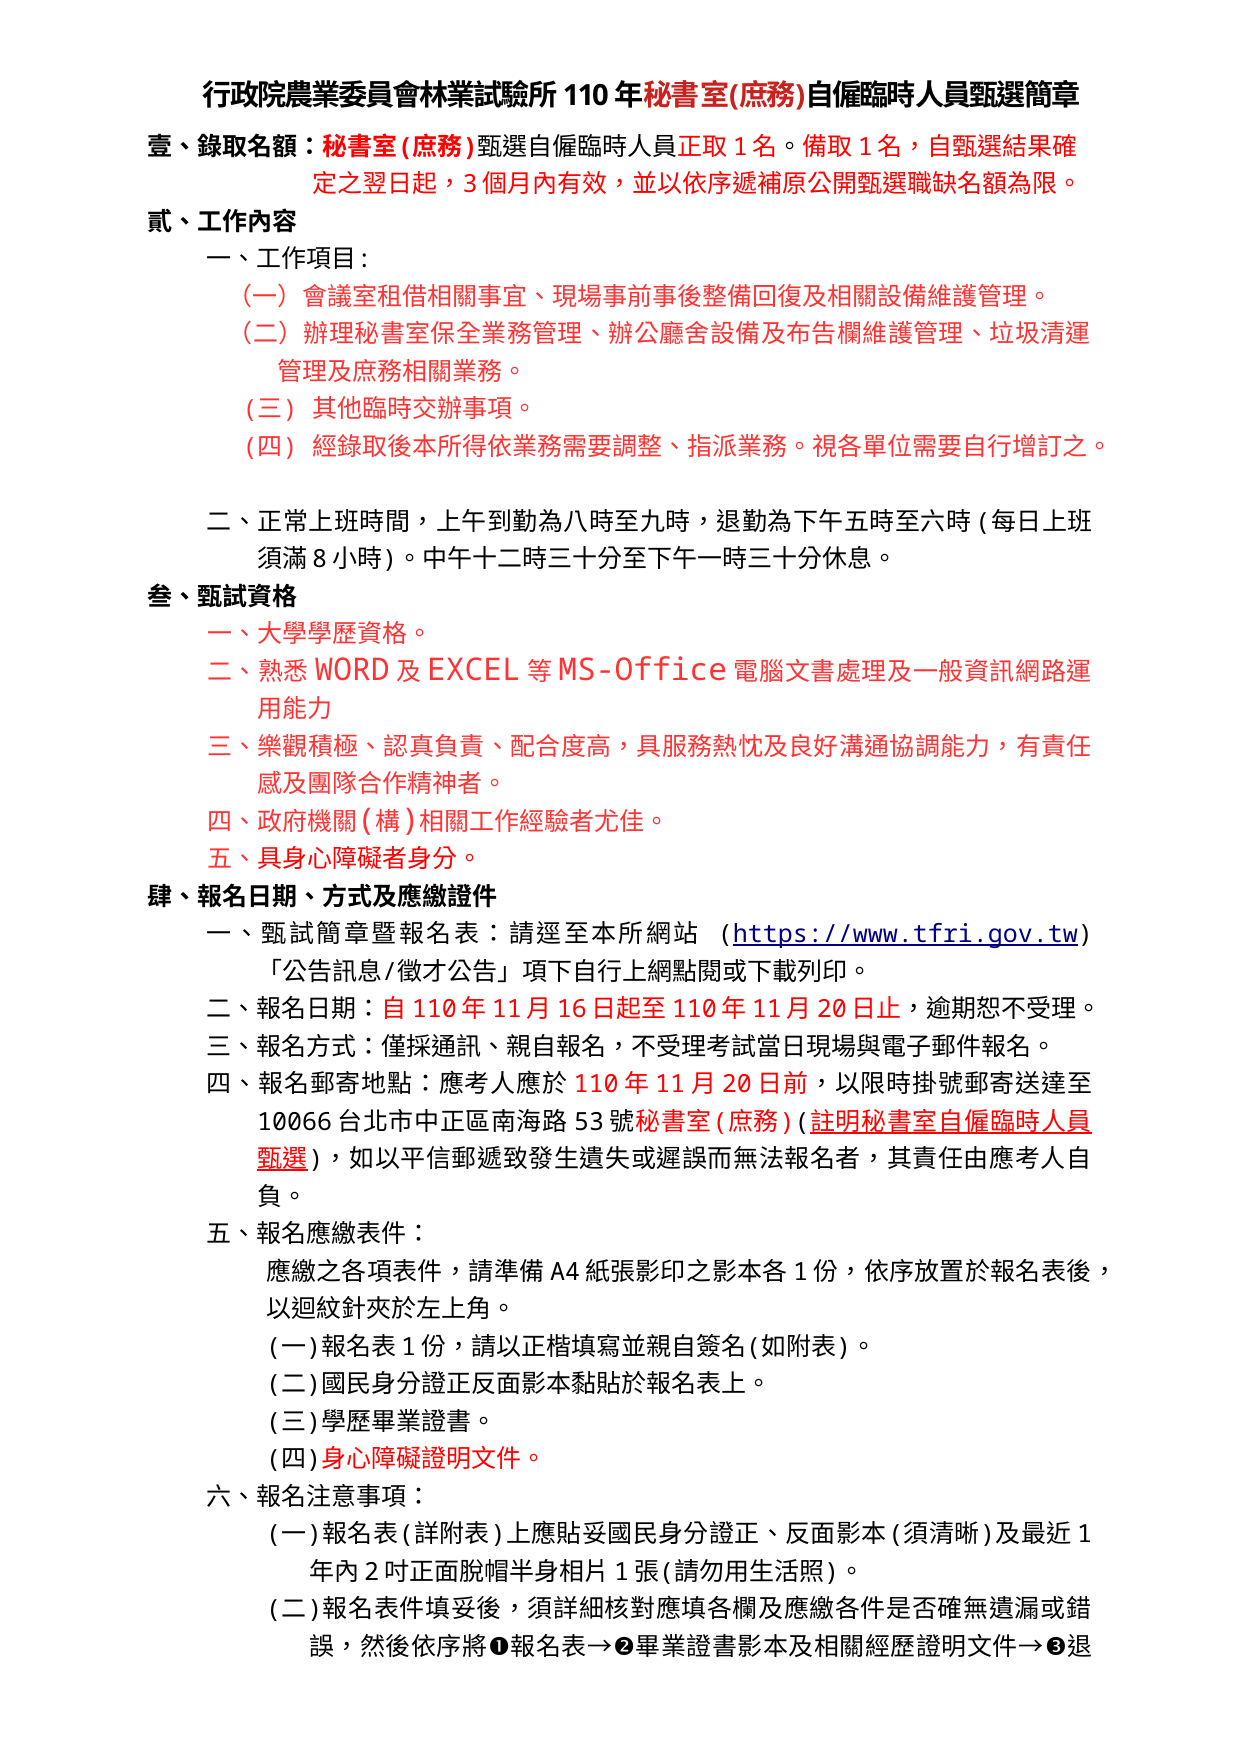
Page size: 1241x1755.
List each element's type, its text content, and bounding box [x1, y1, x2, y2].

text (二)國民身分證正反面影本黏貼於報名表上。 [266, 1362, 1093, 1400]
text 六、報名注意事項： [207, 1475, 1093, 1512]
text (二)報名表件填妥後，須詳細核對應填各欄及應繳各件是否確無遺漏或錯誤，然後依序將報名表→畢業證書影本及相關經歷證明文件→退伍令或免服兵役證明書影本(無者免附)、身心障礙、原住民族證明文件、汽機車駕照影本等（無者免附)，由上而下整理齊全，以迴紋針夾於左上角(切勿用訂書機)，平整裝入A4信封內(請勿摺疊)，於報名截止日前(以郵戳為憑)以限時掛號寄出，如以平信郵遞致發生遺失或遲誤而無法報名者，其責任由應考人自負。為確保個人權益，寄件前請確實檢查填寫、應考資格證件是否繳交，相片及身分證影本是否黏貼。另為利連絡，請詳實填寫111年2月底前不致變更之通訊地址及連絡電話、手機號碼、E-Mail。 [266, 1587, 1093, 1662]
text 肆、報名日期、方式及應繳證件 [148, 875, 1093, 912]
text 三、報名方式：僅採通訊、親自報名，不受理考試當日現場與電子郵件報名。 [207, 1025, 1093, 1062]
text 一、甄試簡章暨報名表：請逕至本所網站 (https://www.tfri.gov.tw)「公告訊息/徵才公告」項下自行上網點閱或下載列印。 [207, 912, 1093, 987]
text 貳、工作內容 [148, 200, 1137, 237]
text 四、政府機關(構)相關工作經驗者尤佳。 [207, 800, 1093, 837]
text (一)報名表1份，請以正楷填寫並親自簽名(如附表)。 [266, 1325, 1093, 1362]
text 二、熟悉WORD及EXCEL等MS-Office電腦文書處理及一般資訊網路運用能力 [207, 650, 1093, 725]
text (四) 經錄取後本所得依業務需要調整、指派業務。視各單位需要自行增訂之。 [227, 425, 1093, 462]
text 應繳之各項表件，請準備A4紙張影印之影本各1份，依序放置於報名表後，以迴紋針夾於左上角。 [266, 1250, 1093, 1325]
text 壹、錄取名額：秘書室(庶務)甄選自僱臨時人員正取1名。備取1名，自甄選結果確定之翌日起，3個月內有效，並以依序遞補原公開甄選職缺名額為限。 [148, 125, 1093, 200]
text (三)學歷畢業證書。 [266, 1400, 1093, 1437]
text （二）辦理秘書室保全業務管理、辦公廳舍設備及布告欄維護管理、垃圾清運管理及庶務相關業務。 [227, 312, 1093, 387]
text (一)報名表(詳附表)上應貼妥國民身分證正、反面影本(須清晰)及最近1年內2吋正面脫帽半身相片1張(請勿用生活照)。 [266, 1512, 1093, 1587]
text 二、報名日期：自110年11月16日起至110年11月20日止，逾期恕不受理。 [207, 987, 1093, 1025]
text 一、大學學歷資格。 [207, 612, 1093, 650]
text 五、報名應繳表件： [207, 1212, 1093, 1250]
text 四、報名郵寄地點：應考人應於110年11月20日前，以限時掛號郵寄送達至10066台北市中正區南海路53號秘書室(庶務)(註明秘書室自僱臨時人員甄選)，如以平信郵遞致發生遺失或遲誤而無法報名者，其責任由應考人自負。 [207, 1062, 1093, 1212]
text （一）會議室租借相關事宜、現場事前事後整備回復及相關設備維護管理。 [227, 275, 1093, 312]
text 叁、甄試資格 [148, 575, 1093, 612]
text 二、正常上班時間，上午到勤為八時至九時，退勤為下午五時至六時(每日上班須滿8小時)。中午十二時三十分至下午一時三十分休息。 [207, 500, 1093, 575]
text 三、樂觀積極、認真負責、配合度高，具服務熱忱及良好溝通協調能力，有責任感及團隊合作精神者。 [207, 725, 1093, 800]
text 行政院農業委員會林業試驗所110年秘書室(庶務)自僱臨時人員甄選簡章 [148, 75, 1137, 112]
text (三) 其他臨時交辦事項。 [227, 387, 1093, 425]
text (四)身心障礙證明文件。 [266, 1437, 1093, 1475]
text 一、工作項目: [207, 237, 1093, 275]
text 五、具身心障礙者身分。 [207, 837, 1093, 875]
